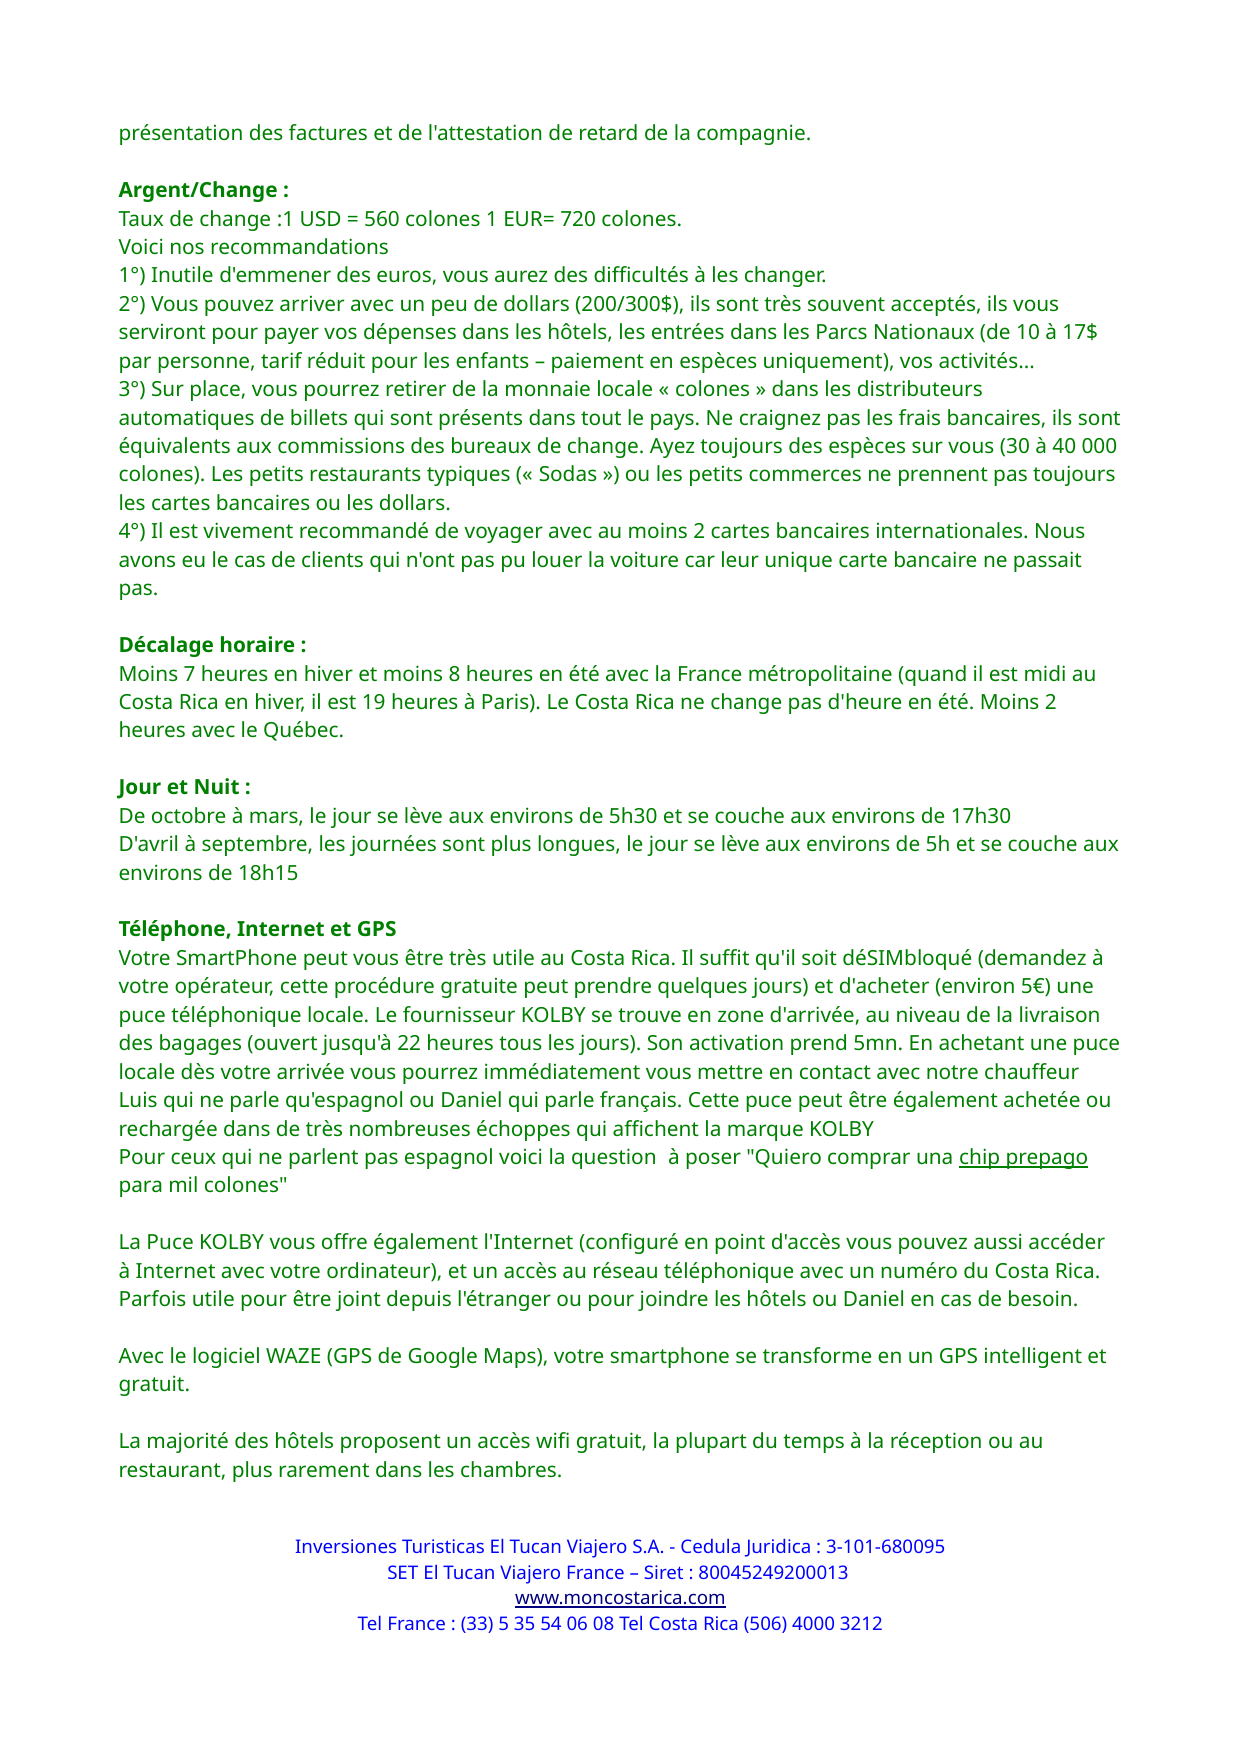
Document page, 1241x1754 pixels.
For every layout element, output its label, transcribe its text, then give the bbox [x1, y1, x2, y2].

text 3°) Sur place, vous pourrez retirer de la monnaie locale « colones » dans les distributeurs automatiques de billets qui sont présents dans tout le pays. Ne craignez pas les frais bancaires, ils sont équivalents aux commissions des bureaux de change. Ayez toujours des espèces sur vous (30 à 40 000 colones). Les petits restaurants typiques (« Sodas ») ou les petits commerces ne prennent pas toujours les cartes bancaires ou les dollars. [118, 374, 1122, 516]
text 1°) Inutile d'emmener des euros, vous aurez des difficultés à les changer. [118, 261, 1122, 289]
text 4°) Il est vivement recommandé de voyager avec au moins 2 cartes bancaires internationales. Nous avons eu le cas de clients qui n'ont pas pu louer la voiture car leur unique carte bancaire ne passait pas. [118, 516, 1122, 602]
text Moins 7 heures en hiver et moins 8 heures en été avec la France métropolitaine (quand il est midi au Costa Rica en hiver, il est 19 heures à Paris). Le Costa Rica ne change pas d'heure en été. Moins 2 heures avec le Québec. [118, 659, 1122, 772]
text présentation des factures et de l'attestation de retard de la compagnie. [118, 118, 1122, 147]
text Pour ceux qui ne parlent pas espagnol voici la question à poser "Quiero comprar una chip prepago para mil colones" [118, 1142, 1122, 1199]
text Jour et Nuit : De octobre à mars, le jour se lève aux environs de 5h30 et se couche aux environs de 17h30 D'avril à septembre, les journées sont plus longues, le jour se lève aux environs de 5h et se couche aux environs de 18h15 [118, 772, 1122, 886]
text La Puce KOLBY vous offre également l'Internet (configuré en point d'accès vous pouvez aussi accéder à Internet avec votre ordinateur), et un accès au réseau téléphonique avec un numéro du Costa Rica. Parfois utile pour être joint depuis l'étranger ou pour joindre les hôtels ou Daniel en cas de besoin. Avec le logiciel WAZE (GPS de Google Maps), votre smartphone se transforme en un GPS intelligent et gratuit. La majorité des hôtels proposent un accès wifi gratuit, la plupart du temps à la réception ou au restaurant, plus rarement dans les chambres. [118, 1227, 1122, 1483]
text Téléphone, Internet et GPS [118, 886, 1122, 943]
text Voici nos recommandations [118, 232, 1122, 261]
text Taux de change :1 USD = 560 colones 1 EUR= 720 colones. [118, 204, 1122, 232]
text Votre SmartPhone peut vous être très utile au Costa Rica. Il suffit qu'il soit déSIMbloqué (demandez à votre opérateur, cette procédure gratuite peut prendre quelques jours) et d'acheter (environ 5€) une puce téléphonique locale. Le fournisseur KOLBY se trouve en zone d'arrivée, au niveau de la livraison des bagages (ouvert jusqu'à 22 heures tous les jours). Son activation prend 5mn. En achetant une puce locale dès votre arrivée vous pourrez immédiatement vous mettre en contact avec notre chauffeur Luis qui ne parle qu'espagnol ou Daniel qui parle français. Cette puce peut être également achetée ou rechargée dans de très nombreuses échoppes qui affichent la marque KOLBY [118, 943, 1122, 1142]
text Argent/Change : [118, 175, 1122, 204]
text Décalage horaire : [118, 630, 1122, 659]
text 2°) Vous pouvez arriver avec un peu de dollars (200/300$), ils sont très souvent acceptés, ils vous serviront pour payer vos dépenses dans les hôtels, les entrées dans les Parcs Nationaux (de 10 à 17$ par personne, tarif réduit pour les enfants – paiement en espèces uniquement), vos activités... [118, 289, 1122, 374]
